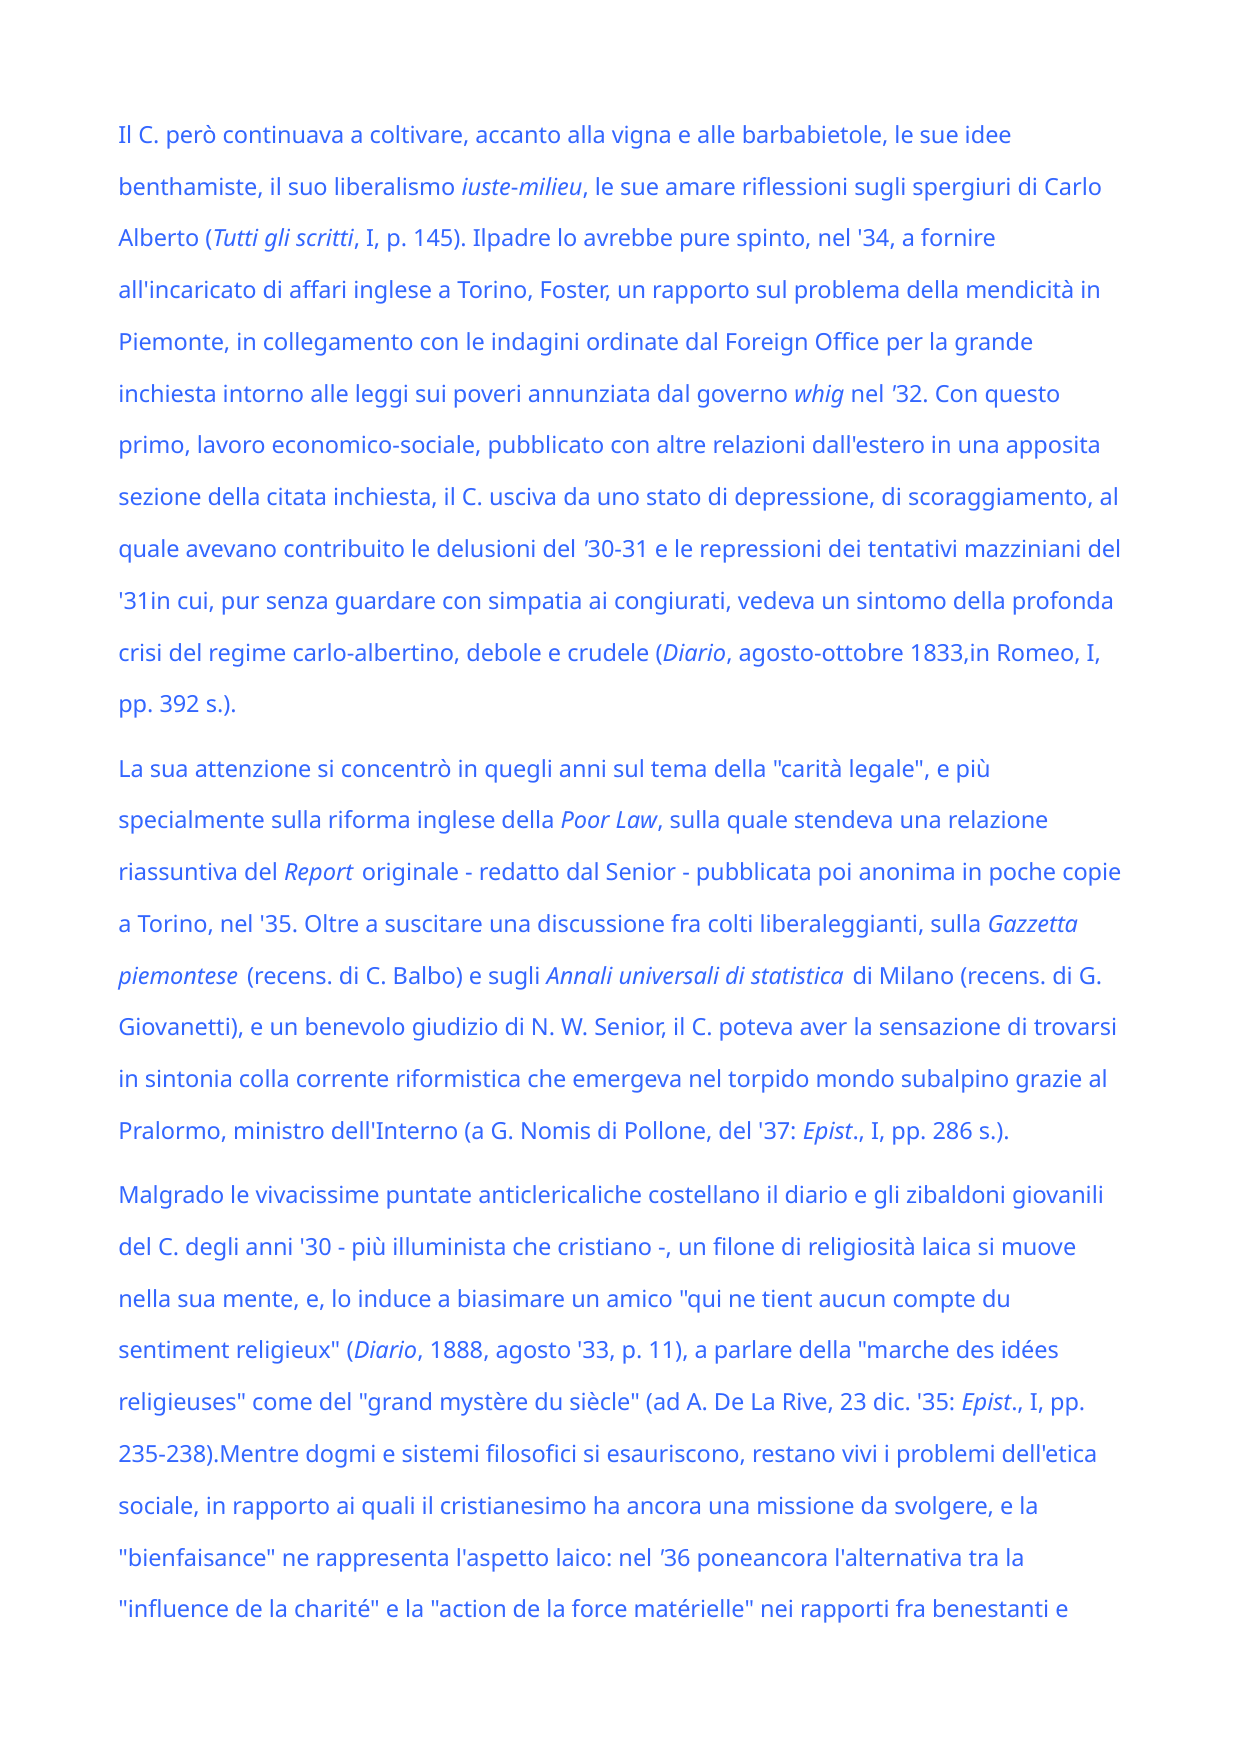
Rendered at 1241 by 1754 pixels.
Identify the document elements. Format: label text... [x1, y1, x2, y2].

text Il C. però continuava a coltivare, accanto alla vigna e alle barbabietole, le sue idee benthamiste, il suo liberalismo iuste-milieu, le sue amare riflessioni sugli spergiuri di Carlo Alberto (Tutti gli scritti, I, p. 145). Ilpadre lo avrebbe pure spinto, nel '34, a fornire all'incaricato di affari inglese a Torino, Foster, un rapporto sul problema della mendicità in Piemonte, in collegamento con le indagini ordinate dal Foreign Office per la grande inchiesta intorno alle leggi sui poveri annunziata dal governo whig nel '32. Con questo primo, lavoro economico-sociale, pubblicato con altre relazioni dall'estero in una apposita sezione della citata inchiesta, il C. usciva da uno stato di depressione, di scoraggiamento, al quale avevano contribuito le delusioni del '30-31 e le repressioni dei tentativi mazziniani del '31in cui, pur senza guardare con simpatia ai congiurati, vedeva un sintomo della profonda crisi del regime carlo-albertino, debole e crudele (Diario, agosto-ottobre 1833,in Romeo, I, pp. 392 s.). [118, 118, 1122, 719]
text Malgrado le vivacissime puntate anticlericaliche costellano il diario e gli zibaldoni giovanili del C. degli anni '30 - più illuminista che cristiano -, un filone di religiosità laica si muove nella sua mente, e, lo induce a biasimare un amico "qui ne tient aucun compte du sentiment religieux" (Diario, 1888, agosto '33, p. 11), a parlare della "marche des idées religieuses" come del "grand mystère du siècle" (ad A. De La Rive, 23 dic. '35: Epist., I, pp. 235-238).Mentre dogmi e sistemi filosofici si esauriscono, restano vivi i problemi dell'etica sociale, in rapporto ai quali il cristianesimo ha ancora una missione da svolgere, e la "bienfaisance" ne rappresenta l'aspetto laico: nel '36 poneancora l'alternativa tra la "influence de la charité" e la "action de la force matérielle" nei rapporti fra benestanti e [118, 1178, 1122, 1625]
text La sua attenzione si concentrò in quegli anni sul tema della "carità legale", e più specialmente sulla riforma inglese della Poor Law, sulla quale stendeva una relazione riassuntiva del Report originale - redatto dal Senior - pubblicata poi anonima in poche copie a Torino, nel '35. Oltre a suscitare una discussione fra colti liberaleggianti, sulla Gazzetta piemontese (recens. di C. Balbo) e sugli Annali universali di statistica di Milano (recens. di G. Giovanetti), e un benevolo giudizio di N. W. Senior, il C. poteva aver la sensazione di trovarsi in sintonia colla corrente riformistica che emergeva nel torpido mondo subalpino grazie al Pralormo, ministro dell'Interno (a G. Nomis di Pollone, del '37: Epist., I, pp. 286 s.). [118, 752, 1122, 1146]
